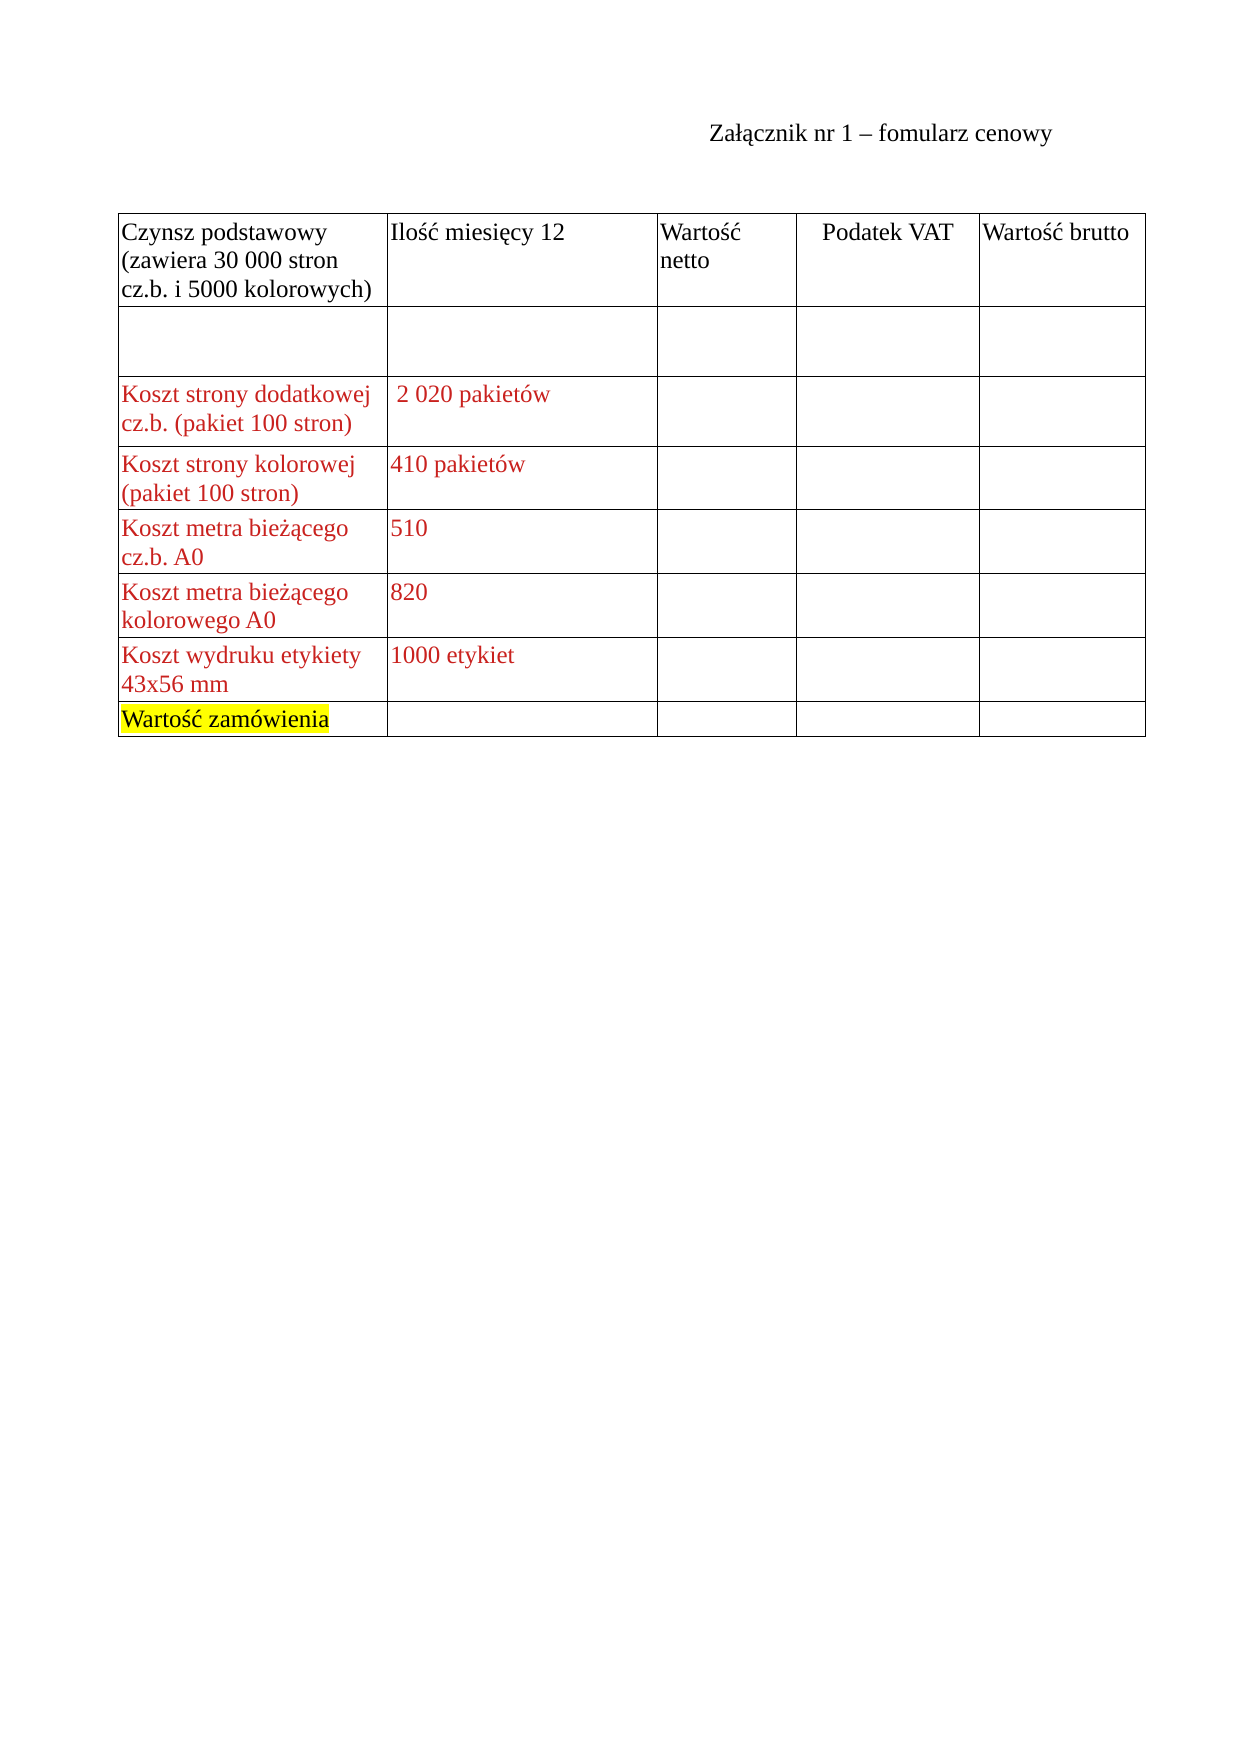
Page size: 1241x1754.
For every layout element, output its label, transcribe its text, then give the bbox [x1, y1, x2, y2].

table_cell [980, 447, 1145, 509]
table_cell [980, 510, 1145, 573]
table_cell [980, 377, 1145, 446]
table_cell [658, 447, 796, 509]
table_header Podatek VAT [797, 214, 979, 306]
table_cell Koszt strony kolorowej (pakiet 100 stron) [119, 447, 387, 509]
text Załącznik nr 1 – fomularz cenowy [118, 118, 1122, 147]
table_cell [388, 307, 657, 376]
table_cell [797, 702, 979, 736]
table_cell [658, 574, 796, 637]
table_cell [797, 447, 979, 509]
table_header Ilość miesięcy 12 [388, 214, 657, 306]
table_cell [119, 307, 387, 376]
table_cell [388, 702, 657, 736]
table_cell [980, 574, 1145, 637]
table_cell Koszt wydruku etykiety 43x56 mm [119, 638, 387, 701]
table_cell [658, 377, 796, 446]
table_cell [797, 638, 979, 701]
table_cell Wartość zamówienia [119, 702, 387, 736]
table_header Wartość netto [658, 214, 796, 306]
table_cell 410 pakietów [388, 447, 657, 509]
table_header Czynsz podstawowy (zawiera 30 000 stron cz.b. i 5000 kolorowych) [119, 214, 387, 306]
table_header Wartość brutto [980, 214, 1145, 306]
table_cell 820 [388, 574, 657, 637]
table_cell Koszt strony dodatkowej cz.b. (pakiet 100 stron) [119, 377, 387, 446]
table_cell [797, 510, 979, 573]
table_cell 2 020 pakietów [388, 377, 657, 446]
table_cell 1000 etykiet [388, 638, 657, 701]
table_cell [797, 574, 979, 637]
table_cell [980, 307, 1145, 376]
table_cell [658, 638, 796, 701]
table_cell [980, 702, 1145, 736]
table_cell [658, 510, 796, 573]
table_cell [658, 702, 796, 736]
table_cell 510 [388, 510, 657, 573]
table_cell [797, 307, 979, 376]
table_cell [797, 377, 979, 446]
table_cell Koszt metra bieżącego kolorowego A0 [119, 574, 387, 637]
table_cell [980, 638, 1145, 701]
table_cell [658, 307, 796, 376]
table_cell Koszt metra bieżącego cz.b. A0 [119, 510, 387, 573]
